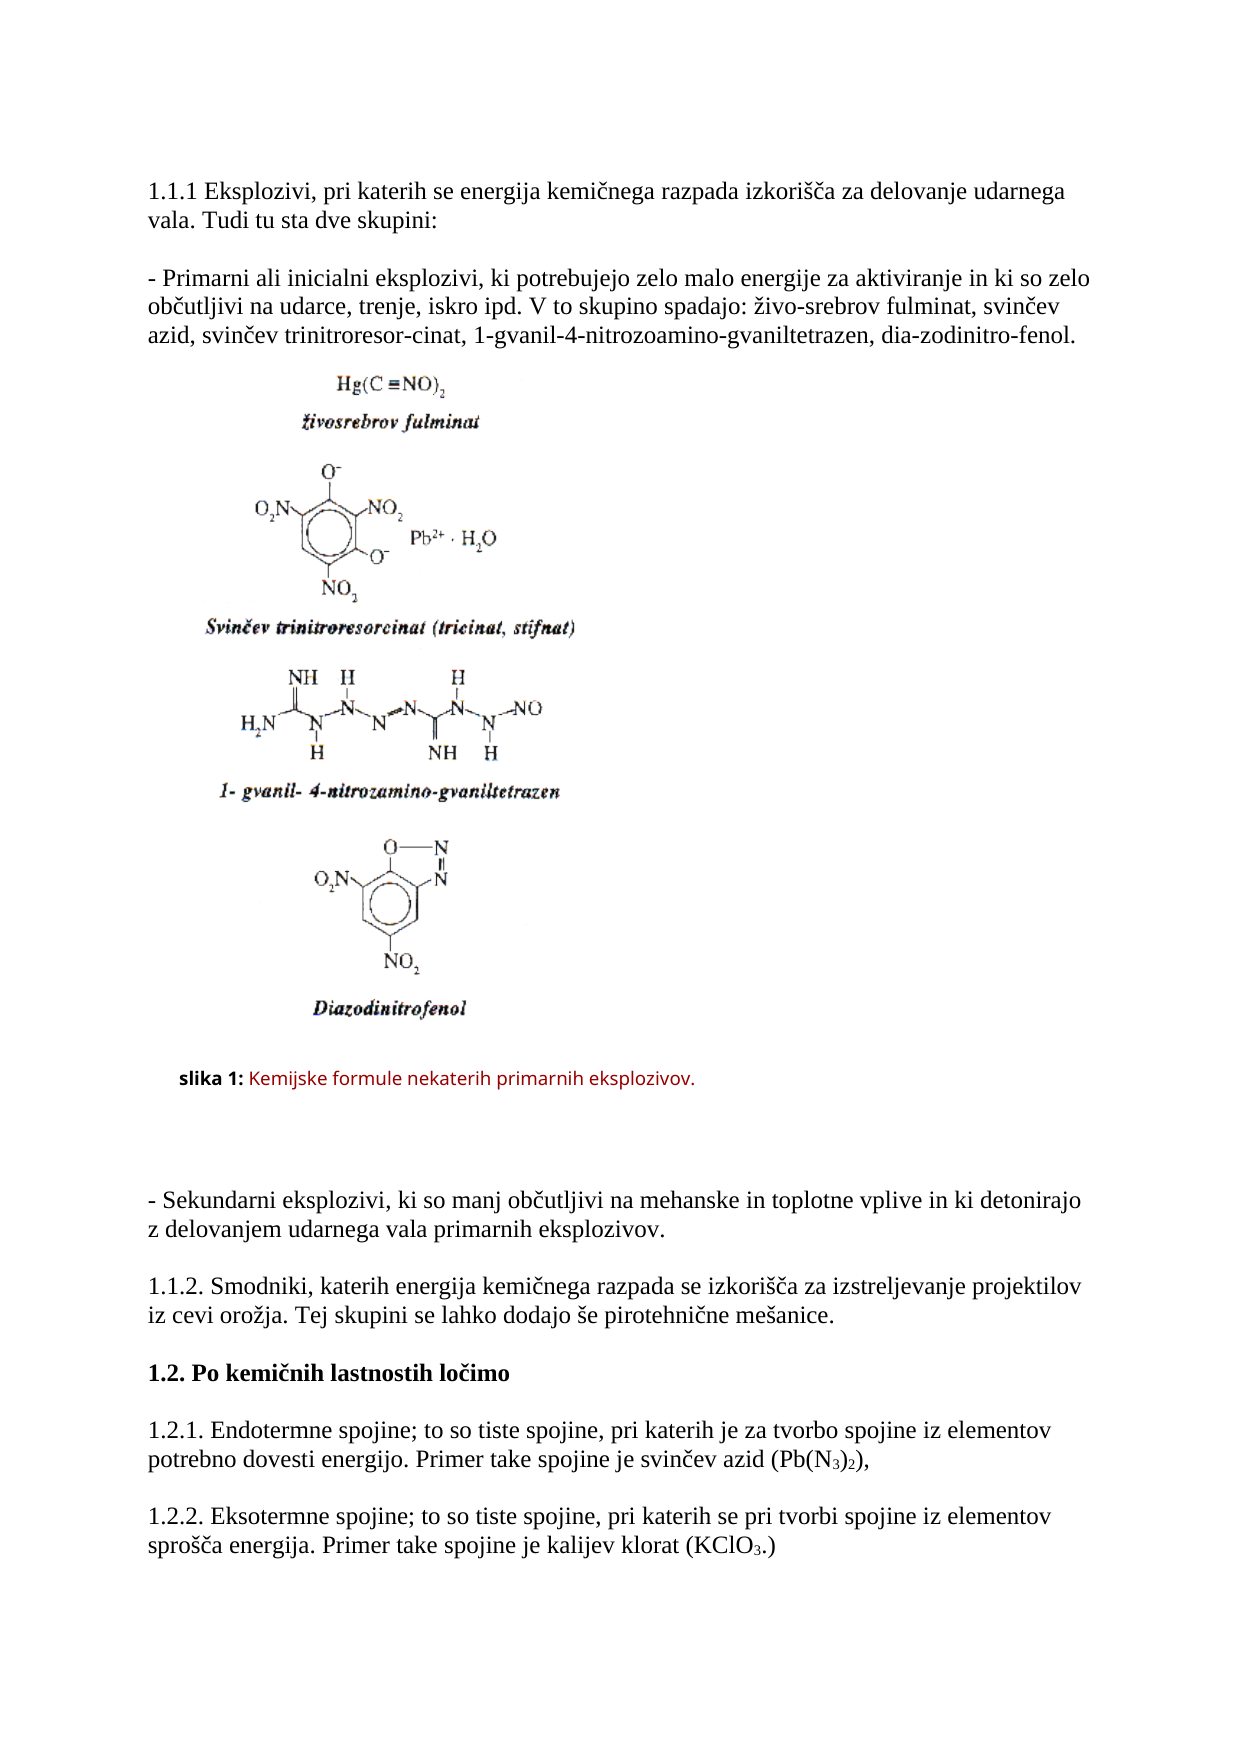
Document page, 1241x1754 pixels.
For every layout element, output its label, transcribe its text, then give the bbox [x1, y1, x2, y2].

table_header [140, 349, 171, 1099]
picture [195, 365, 589, 1028]
text 1.1.1 Eksplozivi, pri katerih se energija kemičnega razpada izkorišča za delovanje udarnega vala. Tudi tu sta dve skupini: - Primarni ali inicialni eksplozivi, ki potrebujejo zelo malo energije za aktiviranje in ki so zelo občutljivi na udarce, trenje, iskro ipd. V to skupino spadajo: živo-srebrov fulminat, svinčev azid, svinčev trinitroresor-cinat, 1-gvanil-4-nitrozoamino-gvaniltetrazen, dia-zodinitro-fenol. [148, 148, 1093, 349]
table_header slika 1: Kemijske formule nekaterih primarnih eksplozivov. [171, 349, 750, 1099]
text - Sekundarni eksplozivi, ki so manj občutljivi na mehanske in toplotne vplive in ki detonirajo z delovanjem udarnega vala primarnih eksplozivov. 1.1.2. Smodniki, katerih energija kemičnega razpada se izkorišča za izstreljevanje projektilov iz cevi orožja. Tej skupini se lahko dodajo še pirotehnične mešanice. 1.2. Po kemičnih lastnostih ločimo 1.2.1. Endotermne spojine; to so tiste spojine, pri katerih je za tvorbo spojine iz elementov potrebno dovesti energijo. Primer take spojine je svinčev azid (Pb(N3)2), 1.2.2. Eksotermne spojine; to so tiste spojine, pri katerih se pri tvorbi spojine iz elementov sprošča energija. Primer take spojine je kalijev klorat (KClO3.) [148, 1099, 1093, 1588]
